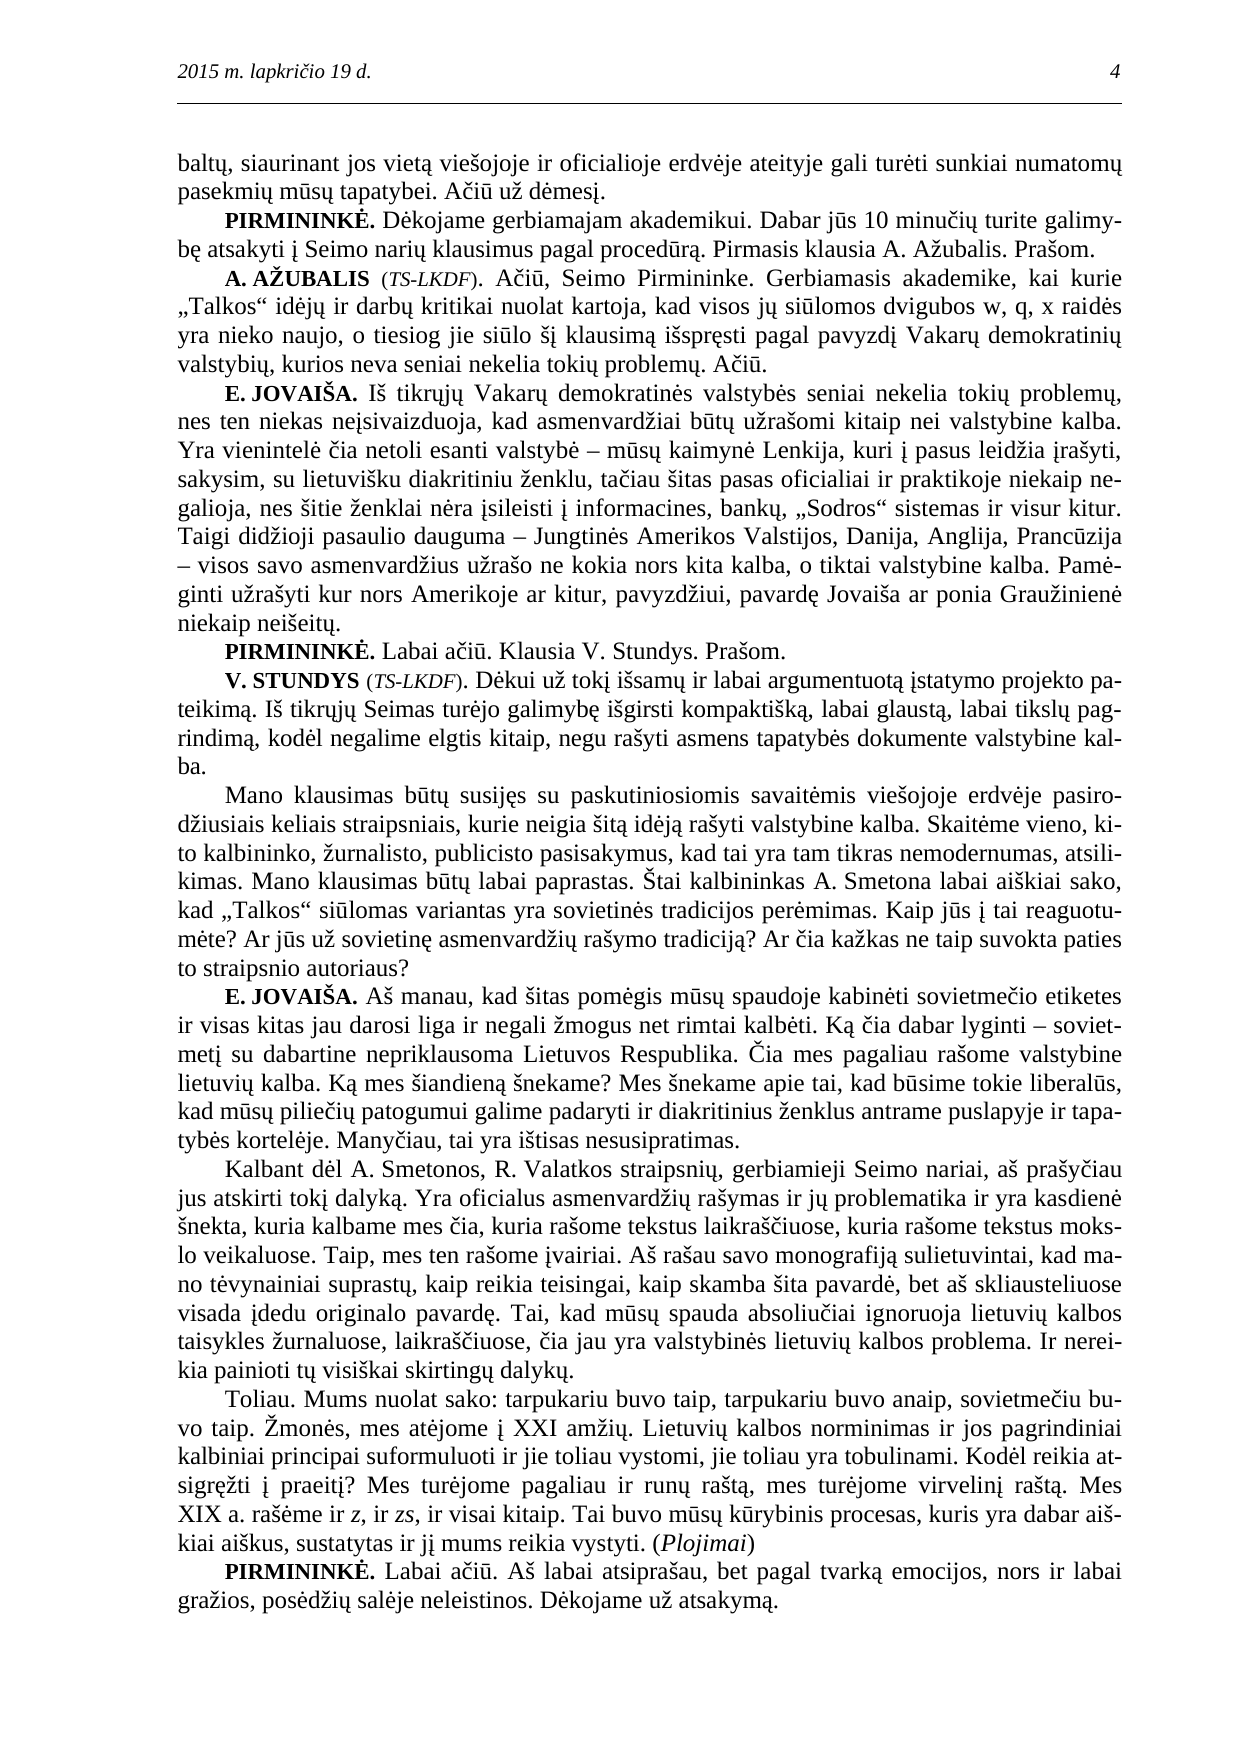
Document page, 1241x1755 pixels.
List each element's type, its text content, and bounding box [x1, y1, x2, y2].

text E. JOVAIŠA. Iš tik­rų­jų Va­ka­rų de­mo­kra­tinės vals­ty­bės se­niai ne­ke­lia to­kių pro­ble­mų, nes ten nie­kas ne­įsi­vaiz­duo­ja, kad as­men­var­džiai bū­tų už­ra­šo­mi ki­taip nei vals­ty­bi­ne kal­ba. Yra vie­nin­te­lė čia ne­to­li esan­ti vals­ty­bė – mū­sų kai­my­nė Len­ki­ja, ku­ri į pa­sus lei­džia įra­šy­ti, sa­ky­sim, su lie­tu­viš­ku diak­ri­ti­niu žen­klu, ta­čiau ši­tas pa­sas ofi­cia­liai ir prak­ti­ko­je nie­kaip ne­ga­lio­ja, nes ši­tie žen­klai nė­ra įsi­leis­ti į in­for­ma­ci­nes, ban­kų, „Sod­ros“ sis­te­mas ir vi­sur ki­tur. Tai­gi di­džio­ji pa­sau­lio dau­gu­ma – Jung­ti­nės Ame­ri­kos Vals­ti­jos, Da­ni­ja, An­gli­ja, Pran­cū­zi­ja – vi­sos sa­vo as­men­var­džius už­ra­šo ne ko­kia nors ki­ta kal­ba, o tik­tai vals­ty­bi­ne kal­ba. Pa­mė­gin­ti už­ra­šy­ti kur nors Ame­ri­ko­je ar ki­tur, pa­vyz­džiui, pa­var­dę Jo­vai­ša ar po­nia Grau­ži­nie­nė nie­kaip ne­iš­ei­tų. [177, 378, 1122, 636]
text PIRMININKĖ. La­bai ačiū. Klau­sia V. Stun­dys. Pra­šom. [177, 636, 1122, 665]
text To­liau. Mums nuo­lat sa­ko: tar­pu­ka­riu bu­vo taip, tar­pu­ka­riu bu­vo anaip, so­viet­me­čiu bu­vo taip. Žmo­nės, mes at­ėjo­me į XXI am­žių. Lie­tu­vių kal­bos nor­mi­ni­mas ir jos pa­grin­di­niai kal­bi­niai prin­ci­pai su­for­mu­luo­ti ir jie to­liau vys­to­mi, jie to­liau yra to­bu­li­na­mi. Ko­dėl rei­kia at­si­gręž­ti į pra­ei­tį? Mes tu­rė­jo­me pa­ga­liau ir ru­nų raš­tą, mes tu­rė­jo­me vir­ve­li­nį raš­tą. Mes XIX a. ra­šė­me ir z, ir zs, ir vi­sai ki­taip. Tai bu­vo mū­sų kū­ry­bi­nis pro­ce­sas, ku­ris yra da­bar aiš­kiai aiš­kus, su­sta­ty­tas ir jį mums rei­kia vys­ty­ti. (Plo­ji­mai) [177, 1384, 1122, 1556]
text Kal­bant dėl A. Sme­to­nos, R. Va­lat­kos straips­nių, ger­bia­mie­ji Sei­mo na­riai, aš pra­šy­čiau jus at­skir­ti to­kį da­ly­ką. Yra ofi­cia­lus as­men­var­džių ra­šy­mas ir jų pro­ble­ma­ti­ka ir yra kas­die­nė šnek­ta, ku­ria kal­ba­me mes čia, ku­ria ra­šo­me teks­tus laik­raš­čiuo­se, ku­ria ra­šo­me teks­tus moks­lo vei­ka­luo­se. Taip, mes ten ra­šo­me įvai­riai. Aš ra­šau sa­vo mo­nog­ra­fi­ją su­lie­tu­vin­tai, kad ma­no tė­vy­nai­niai su­pras­tų, kaip rei­kia tei­sin­gai, kaip skam­ba ši­ta pa­var­dė, bet aš skliaus­te­liuo­se vi­sa­da įde­du ori­gi­na­lo pa­var­dę. Tai, kad mū­sų spau­da ab­so­liu­čiai ig­no­ruo­ja lie­tu­vių kal­bos tai­syk­les žur­na­luo­se, laik­raš­čiuo­se, čia jau yra vals­ty­bi­nės lie­tu­vių kal­bos pro­ble­ma. Ir ne­rei­kia pai­nio­ti tų vi­siš­kai skir­tin­gų da­ly­kų. [177, 1154, 1122, 1384]
text Ma­no klau­si­mas bū­tų su­si­jęs su pas­ku­ti­nio­sio­mis sa­vai­tė­mis vie­šo­jo­je erd­vė­je pa­si­ro­džiu­siais ke­liais straips­niais, ku­rie nei­gia ši­tą idė­ją ra­šy­ti vals­ty­bi­ne kal­ba. Skai­tė­me vie­no, ki­to kal­bi­nin­ko, žur­na­lis­to, pub­li­cis­to pa­si­sa­ky­mus, kad tai yra tam tik­ras ne­mo­der­nu­mas, at­si­li­ki­mas. Ma­no klau­si­mas bū­tų la­bai pa­pras­tas. Štai kal­bi­nin­kas A. Sme­to­na la­bai aiš­kiai sa­ko, kad „Talkos“ siū­lo­mas va­rian­tas yra so­vie­ti­nės tra­di­ci­jos pe­rė­mi­mas. Kaip jūs į tai re­a­guo­tu­mė­te? Ar jūs už so­vie­ti­nę as­men­var­džių ra­šy­mo tra­di­ci­ją? Ar čia kaž­kas ne taip su­vok­ta pa­ties to straips­nio au­to­riaus? [177, 780, 1122, 981]
text bal­tų, siau­ri­nant jos vie­tą vie­šo­jo­je ir ofi­cia­lio­je erd­vė­je at­ei­ty­je ga­li tu­rė­ti sun­kiai nu­ma­to­mų pa­sek­mių mū­sų ta­pa­ty­bei. Ačiū už dė­me­sį. [177, 148, 1122, 205]
text PIRMININKĖ. Dė­ko­ja­me ger­bia­ma­jam aka­de­mi­kui. Da­bar jūs 10 mi­nu­čių tu­ri­te ga­li­my­bę at­sa­ky­ti į Sei­mo na­rių klau­si­mus pa­gal pro­ce­dū­rą. Pir­ma­sis klau­sia A. Ažu­ba­lis. Pra­šom. [177, 205, 1122, 263]
text V. STUNDYS (TS-LKDF). Dė­kui už to­kį iš­sa­mų ir la­bai ar­gu­men­tuo­tą įsta­ty­mo pro­jek­to pa­tei­ki­mą. Iš tik­rų­jų Sei­mas tu­rė­jo ga­li­my­bę iš­girs­ti kom­pak­tiš­ką, la­bai glaus­tą, la­bai tiks­lų pa­g­rin­di­mą, ko­dėl ne­ga­li­me elg­tis ki­taip, ne­gu ra­šy­ti as­mens ta­pa­ty­bės do­ku­men­te vals­ty­bi­ne kal­ba. [177, 665, 1122, 780]
text E. JOVAIŠA. Aš ma­nau, kad ši­tas po­mė­gis mū­sų spau­do­je ka­bi­nė­ti so­viet­me­čio eti­ke­tes ir vi­sas ki­tas jau da­ro­si li­ga ir ne­ga­li žmo­gus net rim­tai kal­bė­ti. Ką čia da­bar ly­gin­ti – so­viet­me­tį su da­bar­ti­ne ne­pri­klau­so­ma Lie­tu­vos Res­pub­li­ka. Čia mes pa­ga­liau ra­šo­me vals­ty­bi­ne lie­tu­vių kal­ba. Ką mes šian­die­ną šne­ka­me? Mes šne­ka­me apie tai, kad bū­si­me to­kie li­be­ra­lūs, kad mū­sų pi­lie­čių pa­to­gu­mui ga­li­me pa­da­ry­ti ir diak­ri­ti­nius žen­klus ant­ra­me pus­la­py­je ir ta­pa­ty­bės kor­te­lė­je. Ma­ny­čiau, tai yra iš­ti­sas nesu­si­pra­ti­mas. [177, 981, 1122, 1154]
text PIRMININKĖ. La­bai ačiū. Aš la­bai at­si­pra­šau, bet pa­gal tvar­ką emo­ci­jos, nors ir la­bai gra­žios, po­sė­džių sa­lė­je ne­leis­ti­nos. Dė­ko­ja­me už at­sa­ky­mą. [177, 1556, 1122, 1614]
text A. AŽUBALIS (TS-LKDF). Ačiū, Sei­mo Pir­mi­nin­ke. Ger­bia­ma­sis aka­de­mi­ke, kai ku­rie „Tal­kos“ idė­jų ir dar­bų kri­ti­kai nuo­lat kar­to­ja, kad vi­sos jų siū­lo­mos dvi­gu­bos w, q, x rai­dės yra nie­ko nau­jo, o tie­siog jie siū­lo šį klau­si­mą iš­spręs­ti pa­gal pa­vyz­dį Va­ka­rų de­mo­kra­tinių vals­ty­bių, ku­rios ne­va se­niai ne­ke­lia to­kių pro­ble­mų. Ačiū. [177, 263, 1122, 378]
